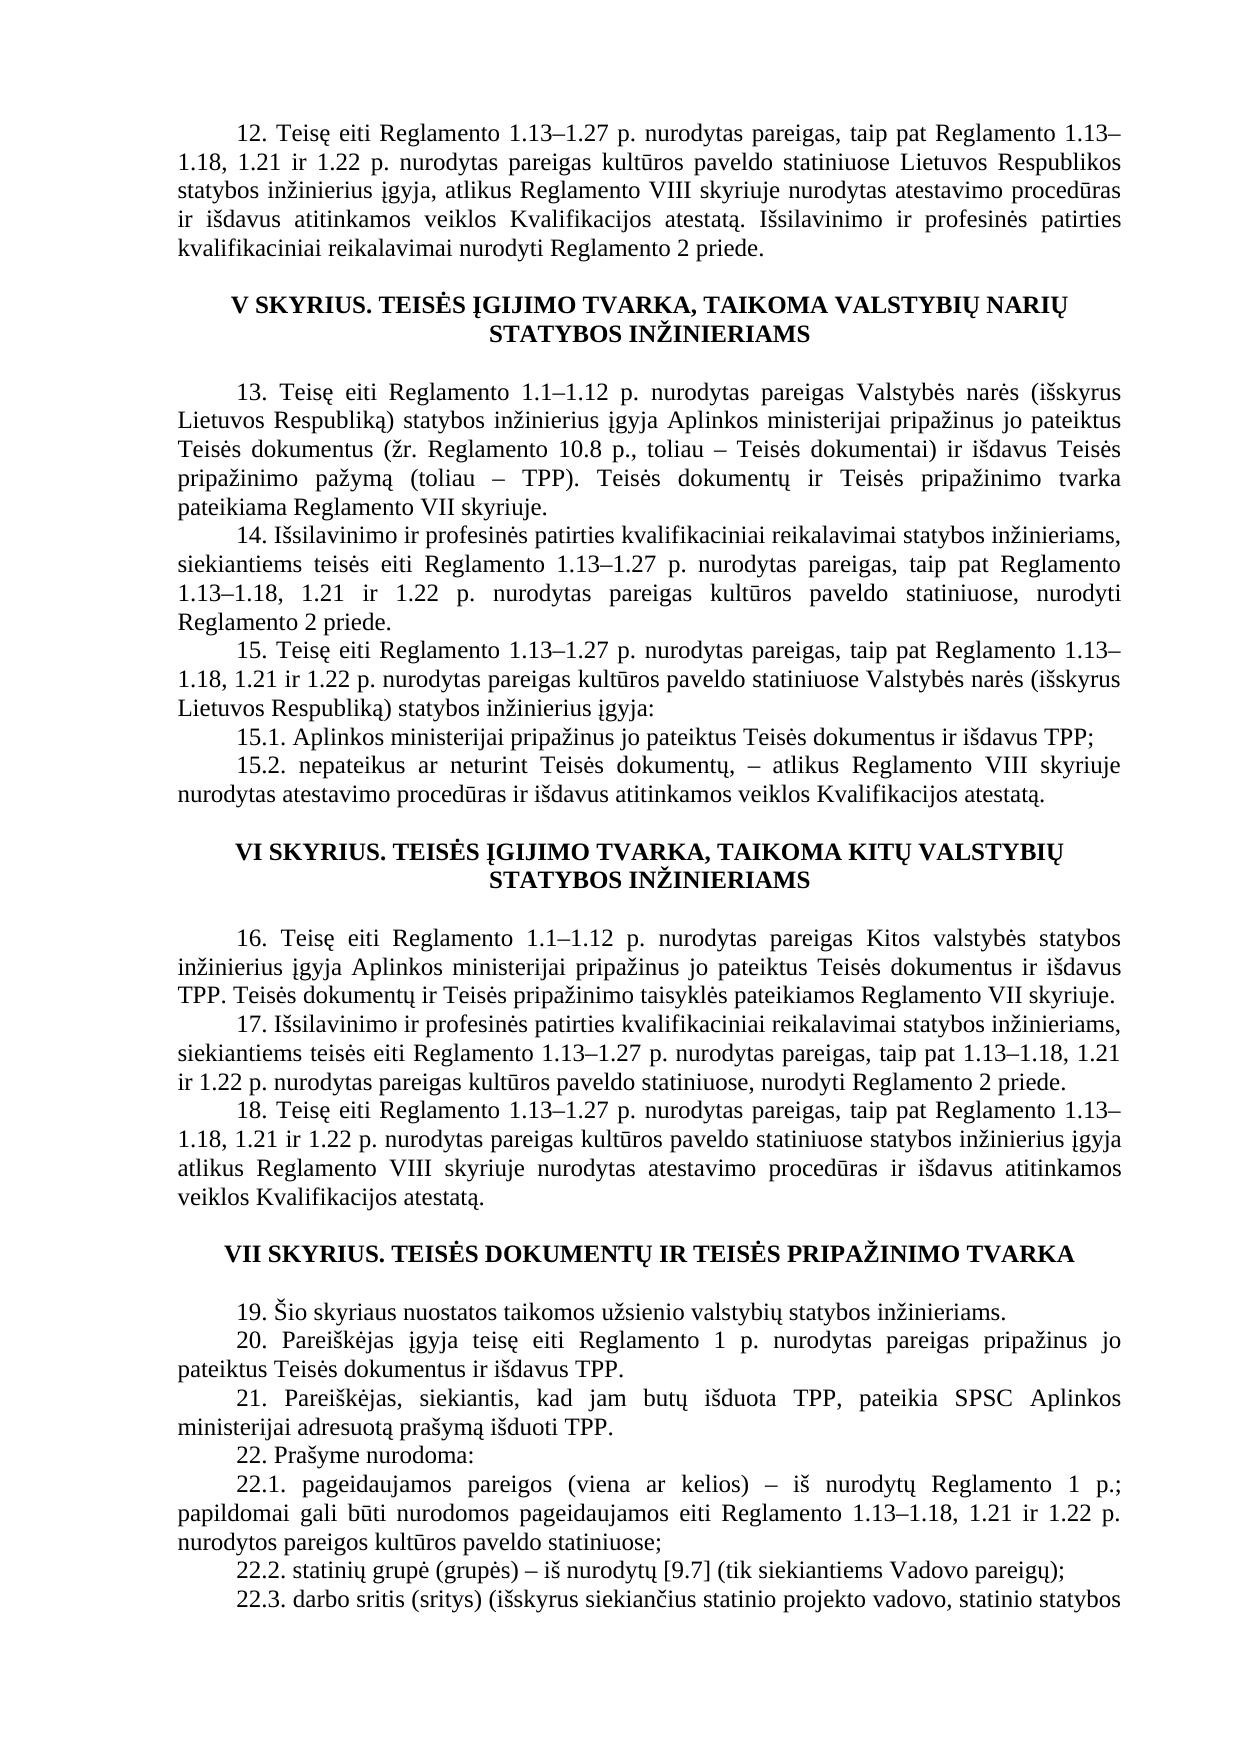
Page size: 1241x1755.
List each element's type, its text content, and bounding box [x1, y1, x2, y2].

text 13. Teisę eiti Reglamento 1.1–1.12 p. nurodytas pareigas Valstybės narės (išskyrus Lietuvos Respubliką) statybos inžinierius įgyja Aplinkos ministerijai pripažinus jo pateiktus Teisės dokumentus (žr. Reglamento 10.8 p., toliau – Teisės dokumentai) ir išdavus Teisės pripažinimo pažymą (toliau – TPP). Teisės dokumentų ir Teisės pripažinimo tvarka pateikiama Reglamento VII skyriuje. [177, 377, 1122, 521]
text 20. Pareiškėjas įgyja teisę eiti Reglamento 1 p. nurodytas pareigas pripažinus jo pateiktus Teisės dokumentus ir išdavus TPP. [177, 1326, 1122, 1383]
text 19. Šio skyriaus nuostatos taikomos užsienio valstybių statybos inžinieriams. [177, 1297, 1122, 1326]
text 22.1. pageidaujamos pareigos (viena ar kelios) – iš nurodytų Reglamento 1 p.; papildomai gali būti nurodomos pageidaujamos eiti Reglamento 1.13–1.18, 1.21 ir 1.22 p. nurodytos pareigos kultūros paveldo statiniuose; [177, 1469, 1122, 1556]
text 12. Teisę eiti Reglamento 1.13–1.27 p. nurodytas pareigas, taip pat Reglamento 1.13–1.18, 1.21 ir 1.22 p. nurodytas pareigas kultūros paveldo statiniuose Lietuvos Respublikos statybos inžinierius įgyja, atlikus Reglamento VIII skyriuje nurodytas atestavimo procedūras ir išdavus atitinkamos veiklos Kvalifikacijos atestatą. Išsilavinimo ir profesinės patirties kvalifikaciniai reikalavimai nurodyti Reglamento 2 priede. [177, 118, 1122, 262]
text 17. Išsilavinimo ir profesinės patirties kvalifikaciniai reikalavimai statybos inžinieriams, siekiantiems teisės eiti Reglamento 1.13–1.27 p. nurodytas pareigas, taip pat 1.13–1.18, 1.21 ir 1.22 p. nurodytas pareigas kultūros paveldo statiniuose, nurodyti Reglamento 2 priede. [177, 1009, 1122, 1096]
text 15.2. nepateikus ar neturint Teisės dokumentų, – atlikus Reglamento VIII skyriuje nurodytas atestavimo procedūras ir išdavus atitinkamos veiklos Kvalifikacijos atestatą. [177, 751, 1122, 808]
text 18. Teisę eiti Reglamento 1.13–1.27 p. nurodytas pareigas, taip pat Reglamento 1.13–1.18, 1.21 ir 1.22 p. nurodytas pareigas kultūros paveldo statiniuose statybos inžinierius įgyja atlikus Reglamento VIII skyriuje nurodytas atestavimo procedūras ir išdavus atitinkamos veiklos Kvalifikacijos atestatą. [177, 1096, 1122, 1211]
text 16. Teisę eiti Reglamento 1.1–1.12 p. nurodytas pareigas Kitos valstybės statybos inžinierius įgyja Aplinkos ministerijai pripažinus jo pateiktus Teisės dokumentus ir išdavus TPP. Teisės dokumentų ir Teisės pripažinimo taisyklės pateikiamos Reglamento VII skyriuje. [177, 923, 1122, 1009]
text 15. Teisę eiti Reglamento 1.13–1.27 p. nurodytas pareigas, taip pat Reglamento 1.13–1.18, 1.21 ir 1.22 p. nurodytas pareigas kultūros paveldo statiniuose Valstybės narės (išskyrus Lietuvos Respubliką) statybos inžinierius įgyja: [177, 636, 1122, 722]
text 14. Išsilavinimo ir profesinės patirties kvalifikaciniai reikalavimai statybos inžinieriams, siekiantiems teisės eiti Reglamento 1.13–1.27 p. nurodytas pareigas, taip pat Reglamento 1.13–1.18, 1.21 ir 1.22 p. nurodytas pareigas kultūros paveldo statiniuose, nurodyti Reglamento 2 priede. [177, 521, 1122, 636]
text 22. Prašyme nurodoma: [177, 1441, 1122, 1469]
text 22.3. darbo sritis (sritys) (išskyrus siekiančius statinio projekto vadovo, statinio statybos [177, 1584, 1122, 1613]
text 22.2. statinių grupė (grupės) – iš nurodytų [9.7] (tik siekiantiems Vadovo pareigų); [177, 1556, 1122, 1584]
text VI SKYRIUS. TEISĖS ĮGIJIMO TVARKA, TAIKOMA KITŲ VALSTYBIŲ STATYBOS INŽINIERIAMS [177, 837, 1122, 894]
text VII SKYRIUS. TEISĖS DOKUMENTŲ IR TEISĖS PRIPAŽINIMO TVARKA [177, 1239, 1122, 1268]
text V SKYRIUS. TEISĖS ĮGIJIMO TVARKA, TAIKOMA VALSTYBIŲ NARIŲ STATYBOS INŽINIERIAMS [177, 291, 1122, 348]
text 21. Pareiškėjas, siekiantis, kad jam butų išduota TPP, pateikia SPSC Aplinkos ministerijai adresuotą prašymą išduoti TPP. [177, 1383, 1122, 1441]
text 15.1. Aplinkos ministerijai pripažinus jo pateiktus Teisės dokumentus ir išdavus TPP; [177, 722, 1122, 751]
